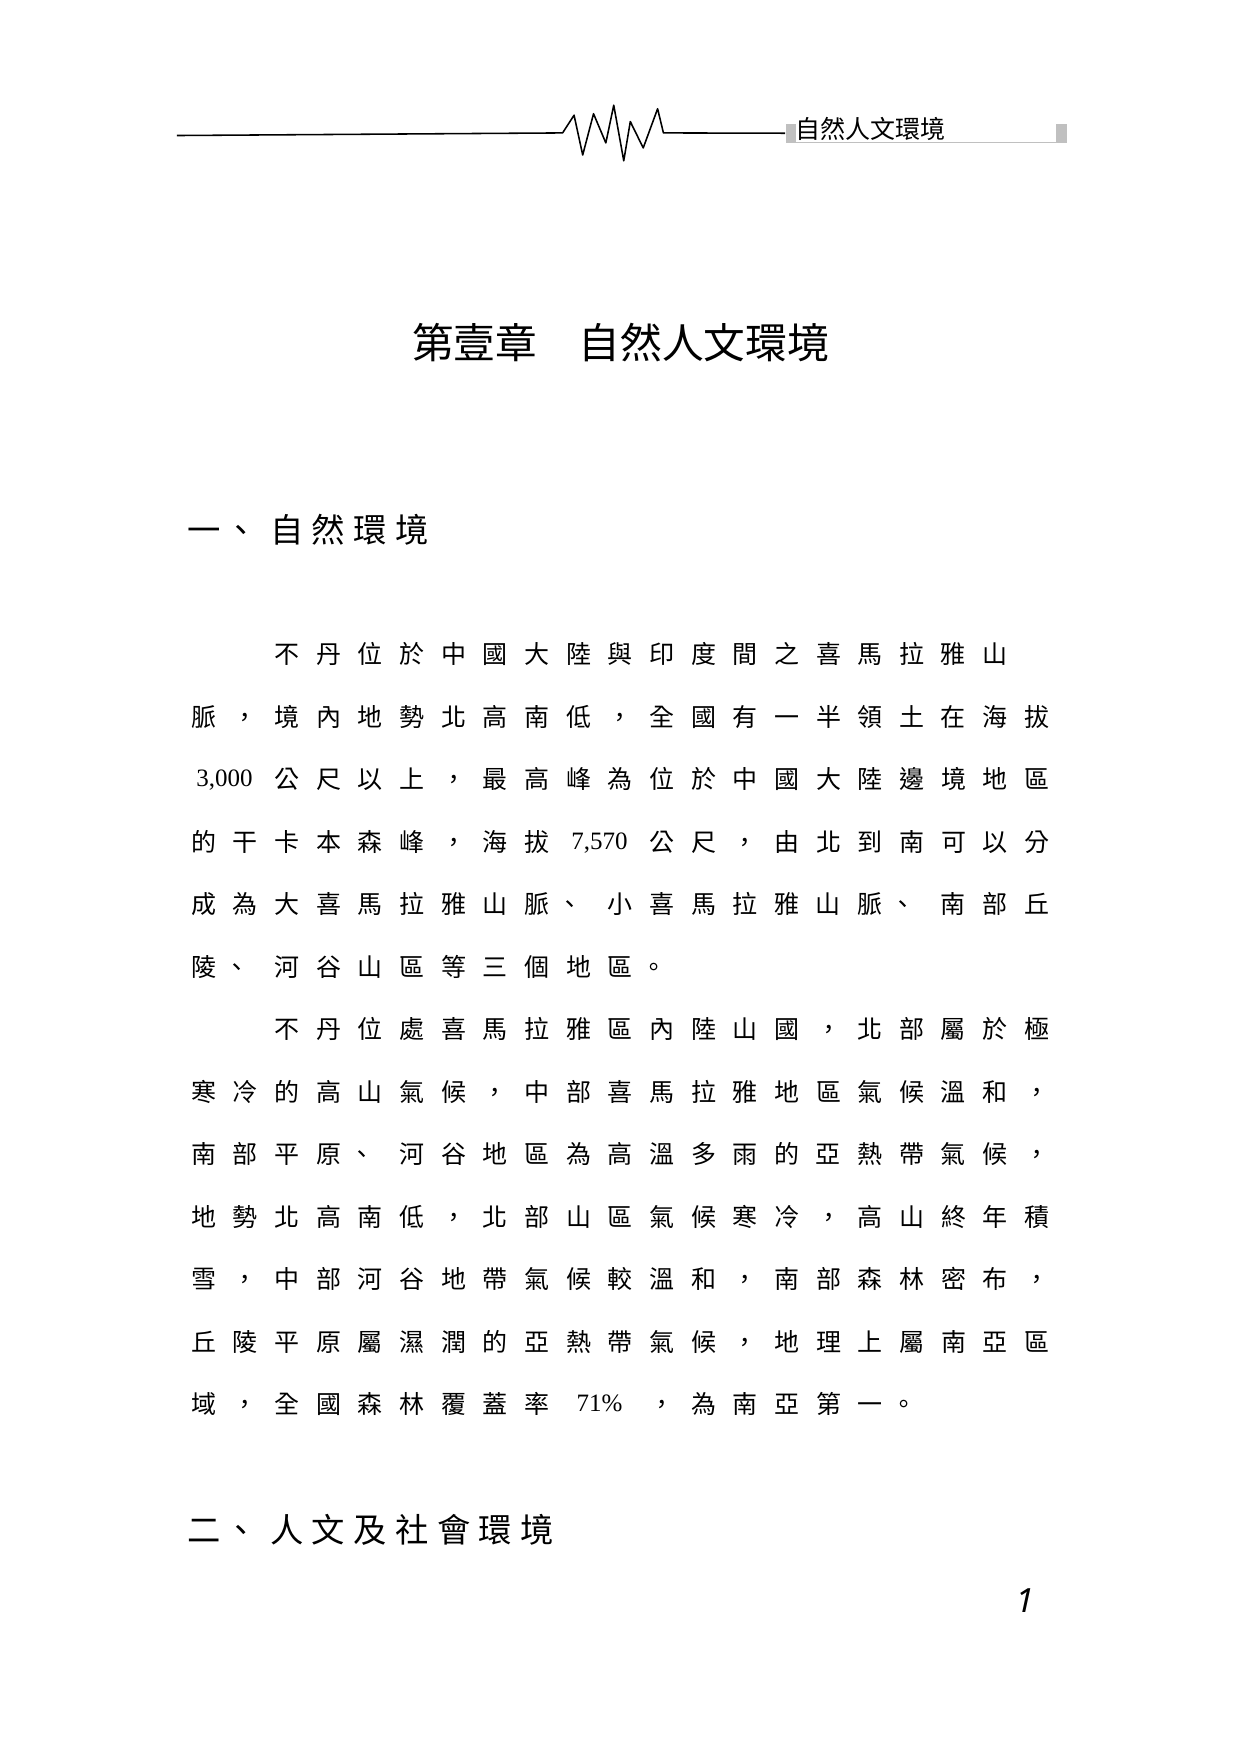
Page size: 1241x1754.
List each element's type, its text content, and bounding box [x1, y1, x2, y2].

text 第壹章 自然人文環境 [183, 299, 1058, 361]
text 不丹位於中國大陸與印度間之喜馬拉雅山脈，境內地勢北高南低，全國有一半領土在海拔3,000公尺以上，最高峰為位於中國大陸邊境地區的干卡本森峰，海拔7,570公尺，由北到南可以分成為大喜馬拉雅山脈、小喜馬拉雅山脈、南部丘陵、河谷山區等三個地區。 [183, 611, 1058, 986]
text 不丹位處喜馬拉雅區內陸山國，北部屬於極寒冷的高山氣候，中部喜馬拉雅地區氣候溫和，南部平原、河谷地區為高溫多雨的亞熱帶氣候，地勢北高南低，北部山區氣候寒冷，高山終年積雪，中部河谷地帶氣候較溫和，南部森林密布，丘陵平原屬濕潤的亞熱帶氣候，地理上屬南亞區域，全國森林覆蓋率71%，為南亞第一。 [183, 986, 1058, 1424]
text 二、人文及社會環境 [183, 1486, 1058, 1549]
text 一、自然環境 [183, 486, 1058, 549]
